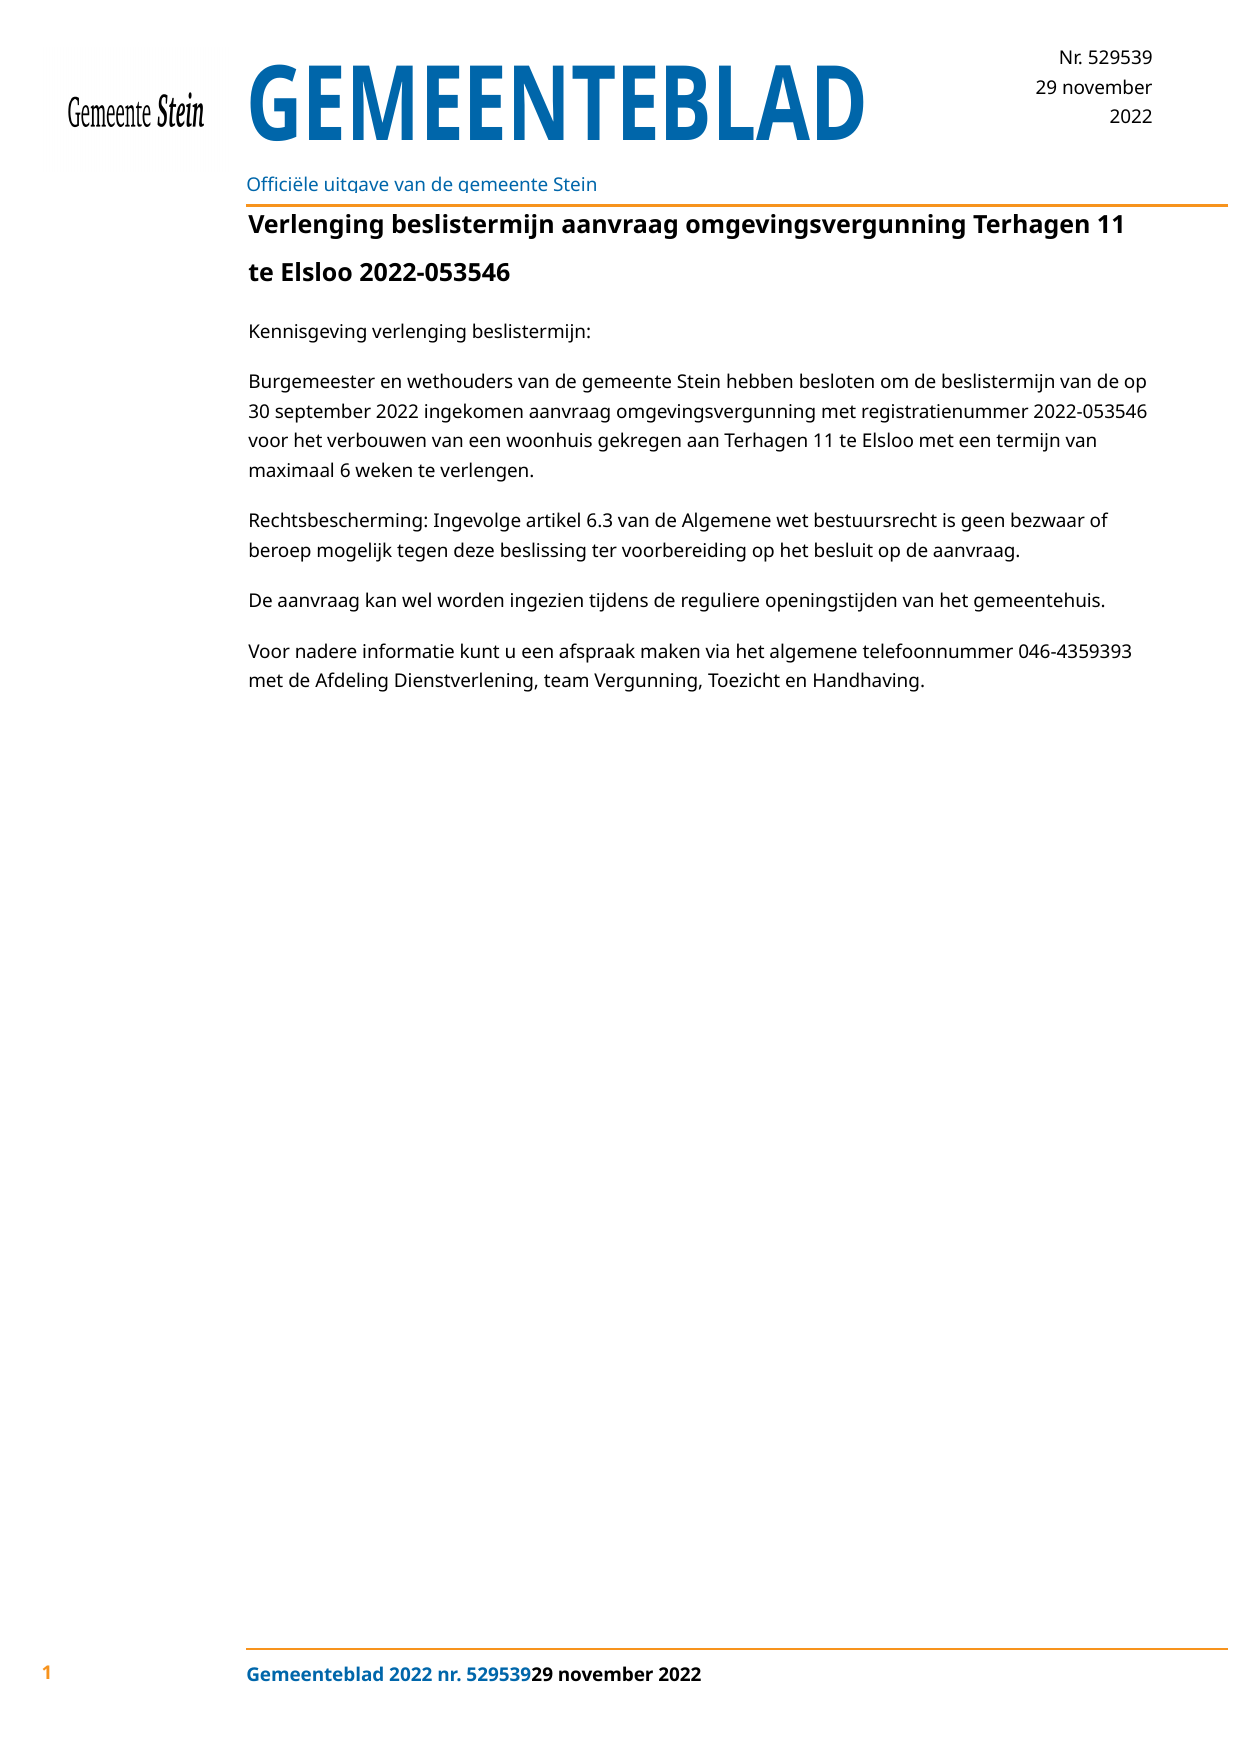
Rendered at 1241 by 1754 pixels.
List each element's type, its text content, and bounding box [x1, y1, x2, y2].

text De aanvraag kan wel worden ingezien tijdens de reguliere openingstijden van het gemeentehuis. [248, 587, 1152, 613]
text Rechtsbescherming: Ingevolge artikel 6.3 van de Algemene wet bestuursrecht is geen bezwaar of beroep mogelijk tegen deze beslissing ter voorbereiding op het besluit op de aanvraag. [248, 507, 1152, 563]
text Voor nadere informatie kunt u een afspraak maken via het algemene telefoonnummer 046-4359393 met de Afdeling Dienstverlening, team Vergunning, Toezicht en Handhaving. [248, 638, 1152, 693]
text Burgemeester en wethouders van de gemeente Stein hebben besloten om de beslistermijn van de op 30 september 2022 ingekomen aanvraag omgevingsvergunning met registratienummer 2022-053546 voor het verbouwen van een woonhuis gekregen aan Terhagen 11 te Elsloo met een termijn van maximaal 6 weken te verlengen. [248, 368, 1152, 483]
text Verlenging beslistermijn aanvraag omgevingsvergunning Terhagen 11 te Elsloo 2022-053546 [248, 207, 1152, 288]
picture [41, 47, 231, 172]
text Kennisgeving verlenging beslistermijn: [248, 318, 1152, 344]
